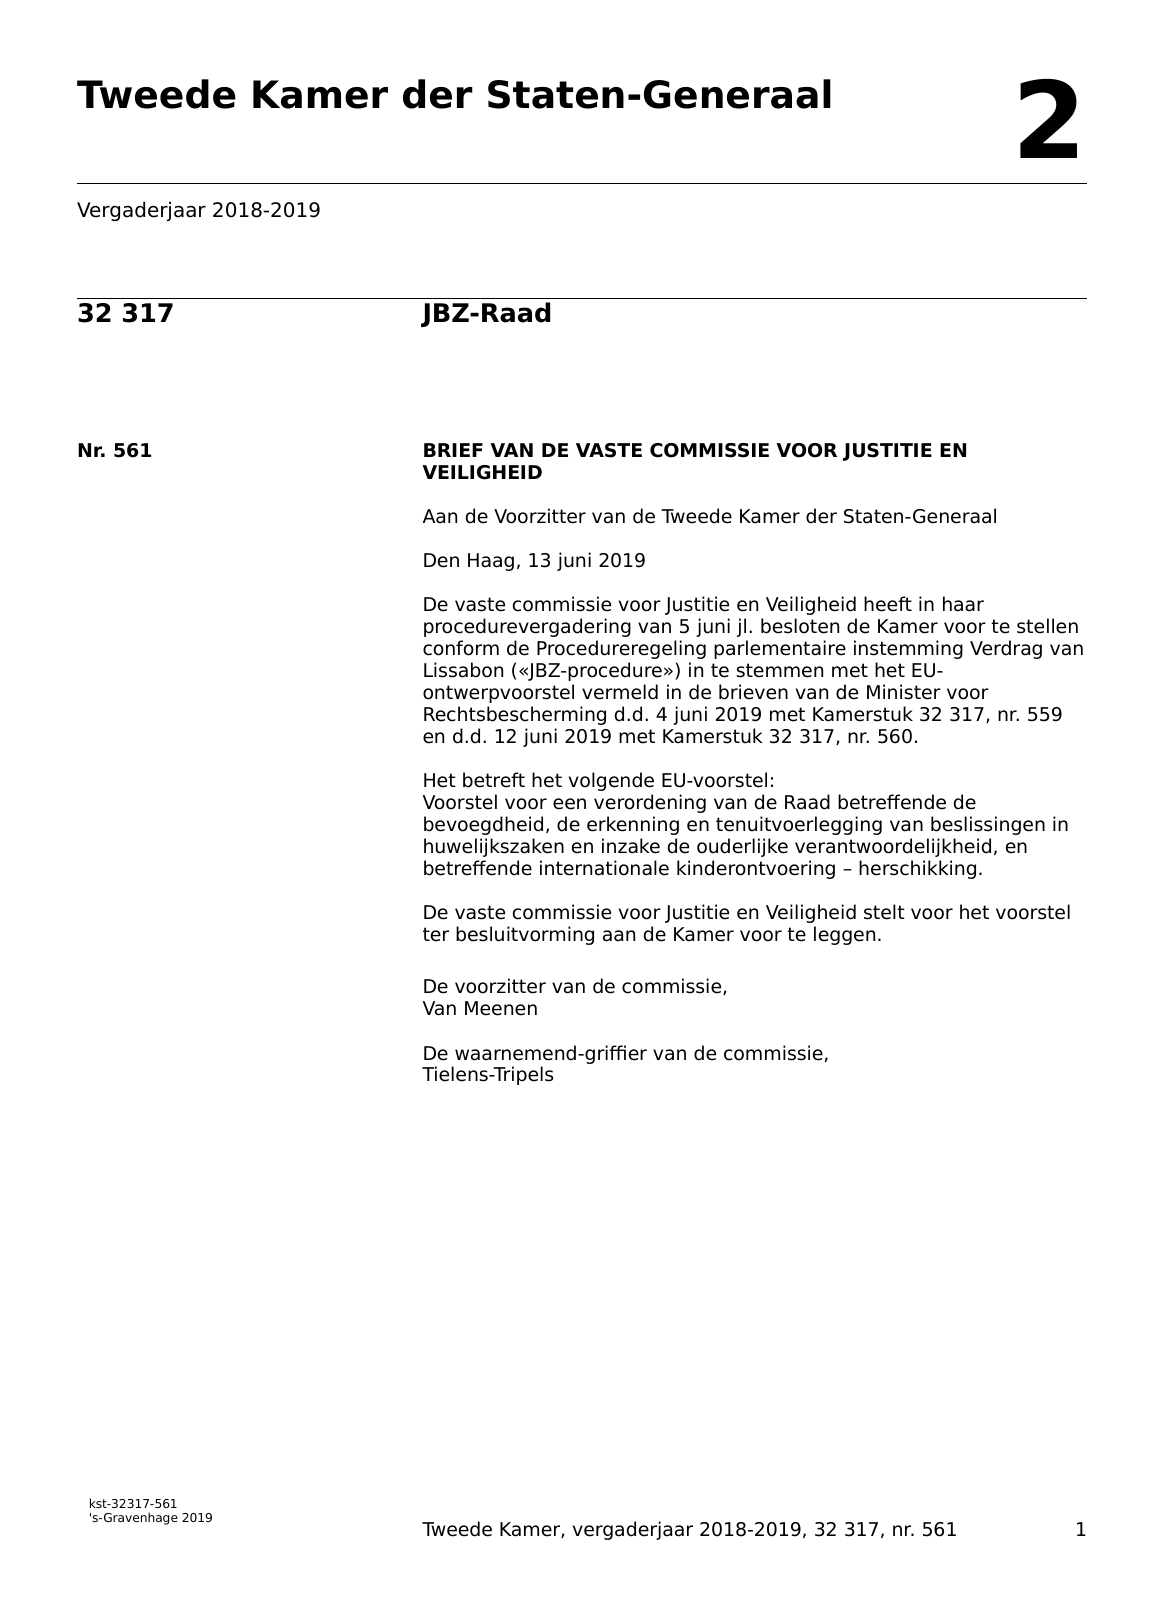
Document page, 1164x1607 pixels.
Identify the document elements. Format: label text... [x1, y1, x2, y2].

text De voorzitter van de commissie, Van Meenen [422, 976, 1087, 1020]
text De waarnemend-griffier van de commissie, Tielens-Tripels [422, 1042, 1087, 1086]
table_header Tweede Kamer der Staten-Generaal [77, 59, 886, 183]
text Voorstel voor een verordening van de Raad betreffende de bevoegdheid, de erkenning en tenuitvoerlegging van beslissingen in huwelijkszaken en inzake de ouderlijke verantwoordelijkheid, en betreffende internationale kinderontvoering – herschikking. [422, 792, 1087, 880]
text 's-Gravenhage 2019 [88, 1511, 323, 1525]
text De vaste commissie voor Justitie en Veiligheid stelt voor het voorstel ter besluitvorming aan de Kamer voor te leggen. [422, 902, 1087, 946]
table_header 2 [886, 59, 1087, 183]
text Aan de Voorzitter van de Tweede Kamer der Staten-Generaal [422, 506, 1087, 528]
subtitle Nr. 561 BRIEF VAN DE VASTE COMMISSIE VOOR JUSTITIE EN VEILIGHEID [77, 440, 1087, 484]
text De vaste commissie voor Justitie en Veiligheid heeft in haar procedurevergadering van 5 juni jl. besloten de Kamer voor te stellen conform de Procedureregeling parlementaire instemming Verdrag van Lissabon («JBZ-procedure») in te stemmen met het EU-ontwerpvoorstel vermeld in de brieven van de Minister voor Rechtsbescherming d.d. 4 juni 2019 met Kamerstuk 32 317, nr. 559 en d.d. 12 juni 2019 met Kamerstuk 32 317, nr. 560. [422, 594, 1087, 748]
table_cell Vergaderjaar 2018-2019 [77, 184, 1087, 298]
text Het betreft het volgende EU-voorstel: [422, 770, 1087, 792]
text kst-32317-561 [88, 1497, 323, 1511]
subtitle 32 317 JBZ-Raad [77, 299, 1087, 329]
text Den Haag, 13 juni 2019 [422, 550, 1087, 572]
